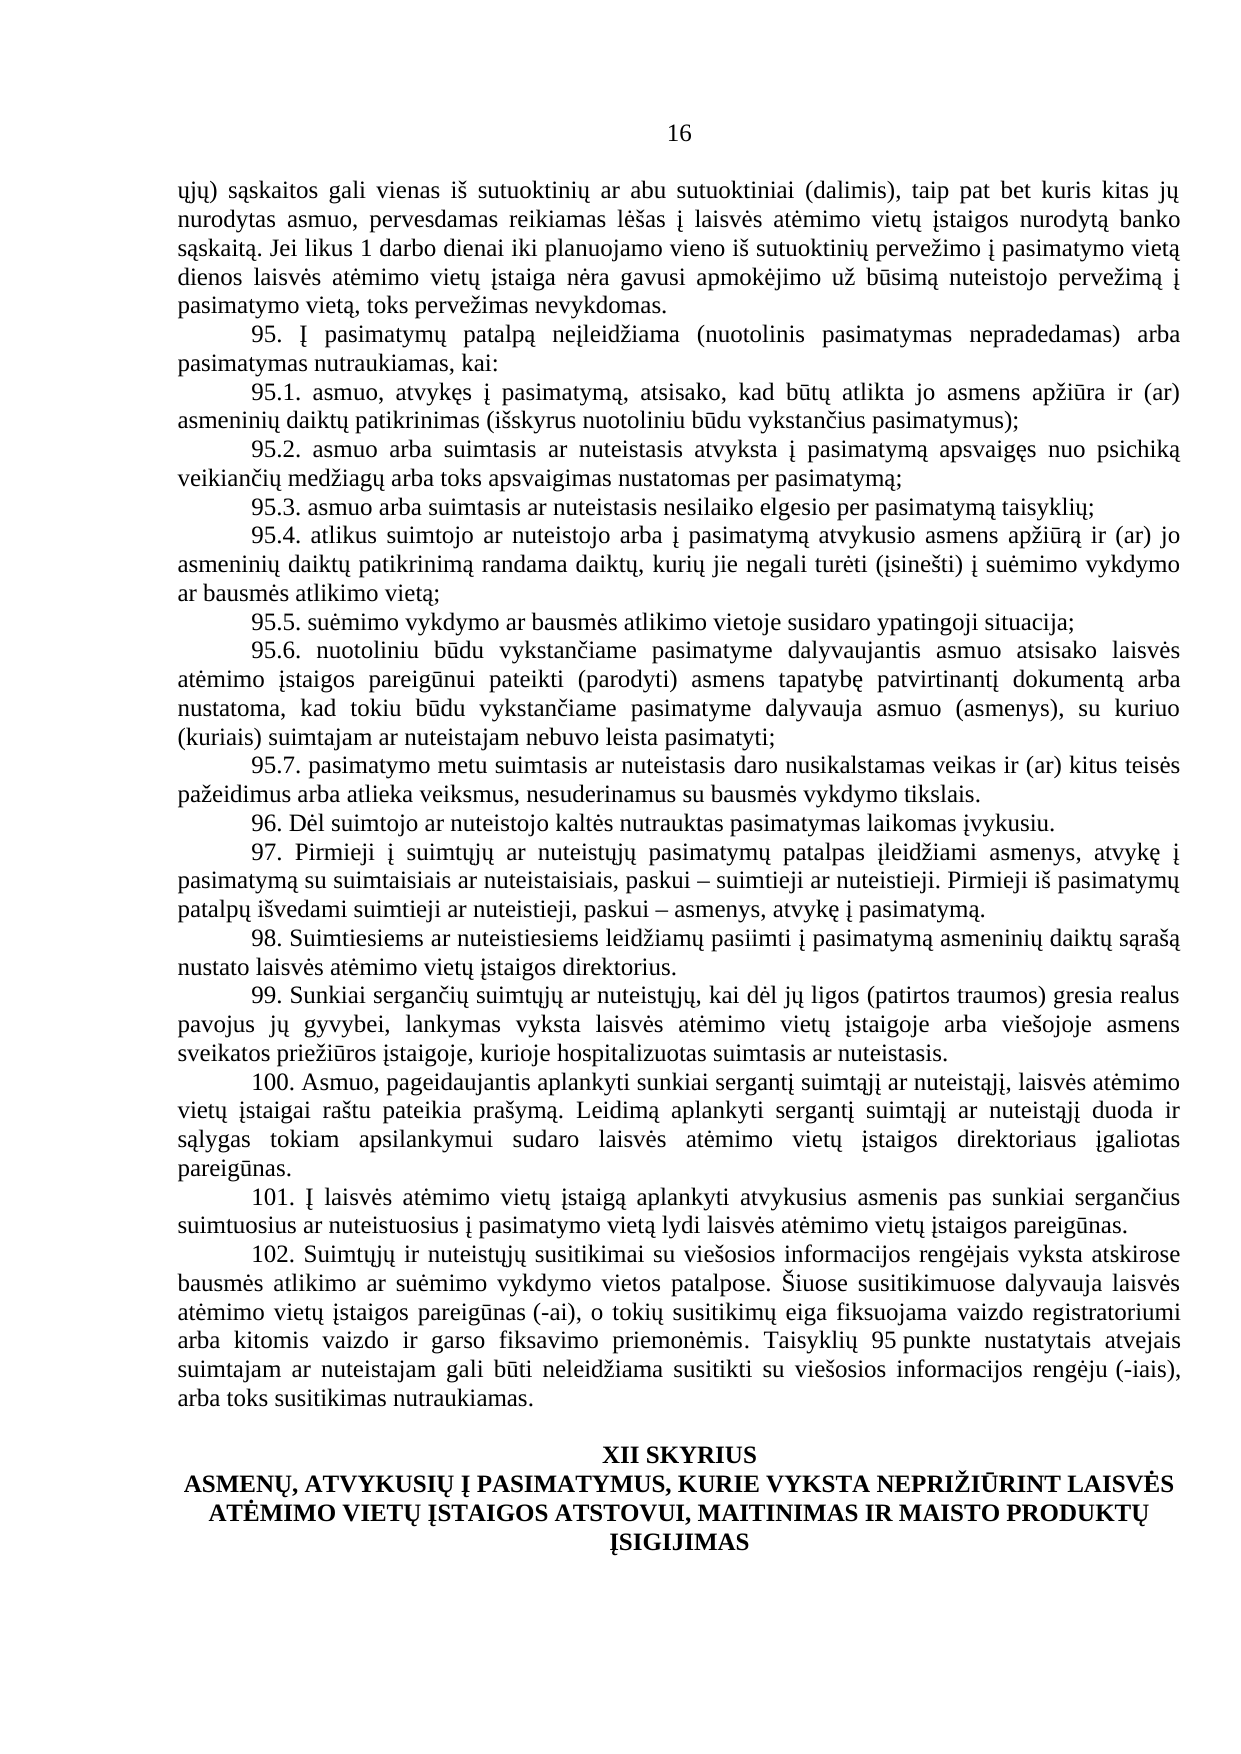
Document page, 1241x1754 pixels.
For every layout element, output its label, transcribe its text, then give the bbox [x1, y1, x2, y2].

text 97. Pirmieji į suimtųjų ar nuteistųjų pasimatymų patalpas įleidžiami asmenys, atvykę į pasimatymą su suimtaisiais ar nuteistaisiais, paskui – suimtieji ar nuteistieji. Pirmieji iš pasimatymų patalpų išvedami suimtieji ar nuteistieji, paskui – asmenys, atvykę į pasimatymą. [177, 837, 1181, 923]
text 95.6. nuotoliniu būdu vykstančiame pasimatyme dalyvaujantis asmuo atsisako laisvės atėmimo įstaigos pareigūnui pateikti (parodyti) asmens tapatybę patvirtinantį dokumentą arba nustatoma, kad tokiu būdu vykstančiame pasimatyme dalyvauja asmuo (asmenys), su kuriuo (kuriais) suimtajam ar nuteistajam nebuvo leista pasimatyti; [177, 636, 1181, 751]
text 95.4. atlikus suimtojo ar nuteistojo arba į pasimatymą atvykusio asmens apžiūrą ir (ar) jo asmeninių daiktų patikrinimą randama daiktų, kurių jie negali turėti (įsinešti) į suėmimo vykdymo ar bausmės atlikimo vietą; [177, 521, 1181, 607]
text 101. Į laisvės atėmimo vietų įstaigą aplankyti atvykusius asmenis pas sunkiai sergančius suimtuosius ar nuteistuosius į pasimatymo vietą lydi laisvės atėmimo vietų įstaigos pareigūnas. [177, 1182, 1181, 1239]
text 96. Dėl suimtojo ar nuteistojo kaltės nutrauktas pasimatymas laikomas įvykusiu. [177, 808, 1181, 837]
text ųjų) sąskaitos gali vienas iš sutuoktinių ar abu sutuoktiniai (dalimis), taip pat bet kuris kitas jų nurodytas asmuo, pervesdamas reikiamas lėšas į laisvės atėmimo vietų įstaigos nurodytą banko sąskaitą. Jei likus 1 darbo dienai iki planuojamo vieno iš sutuoktinių pervežimo į pasimatymo vietą dienos laisvės atėmimo vietų įstaiga nėra gavusi apmokėjimo už būsimą nuteistojo pervežimą į pasimatymo vietą, toks pervežimas nevykdomas. [177, 176, 1181, 319]
text 102. Suimtųjų ir nuteistųjų susitikimai su viešosios informacijos rengėjais vyksta atskirose bausmės atlikimo ar suėmimo vykdymo vietos patalpose. Šiuose susitikimuose dalyvauja laisvės atėmimo vietų įstaigos pareigūnas (-ai), o tokių susitikimų eiga fiksuojama vaizdo registratoriumi arba kitomis vaizdo ir garso fiksavimo priemonėmis. Taisyklių 95 punkte nustatytais atvejais suimtajam ar nuteistajam gali būti neleidžiama susitikti su viešosios informacijos rengėju (-iais), arba toks susitikimas nutraukiamas. [177, 1239, 1181, 1412]
text 95.2. asmuo arba suimtasis ar nuteistasis atvyksta į pasimatymą apsvaigęs nuo psichiką veikiančių medžiagų arba toks apsvaigimas nustatomas per pasimatymą; [177, 434, 1181, 492]
text 95.1. asmuo, atvykęs į pasimatymą, atsisako, kad būtų atlikta jo asmens apžiūra ir (ar) asmeninių daiktų patikrinimas (išskyrus nuotoliniu būdu vykstančius pasimatymus); [177, 377, 1181, 434]
text 95. Į pasimatymų patalpą neįleidžiama (nuotolinis pasimatymas nepradedamas) arba pasimatymas nutraukiamas, kai: [177, 319, 1181, 377]
text XII SKYRIUS [177, 1441, 1181, 1469]
text 98. Suimtiesiems ar nuteistiesiems leidžiamų pasiimti į pasimatymą asmeninių daiktų sąrašą nustato laisvės atėmimo vietų įstaigos direktorius. [177, 923, 1181, 981]
text 95.5. suėmimo vykdymo ar bausmės atlikimo vietoje susidaro ypatingoji situacija; [177, 607, 1181, 636]
text 99. Sunkiai sergančių suimtųjų ar nuteistųjų, kai dėl jų ligos (patirtos traumos) gresia realus pavojus jų gyvybei, lankymas vyksta laisvės atėmimo vietų įstaigoje arba viešojoje asmens sveikatos priežiūros įstaigoje, kurioje hospitalizuotas suimtasis ar nuteistasis. [177, 981, 1181, 1067]
text ASMENŲ, ATVYKUSIŲ Į PASIMATYMUS, KURIE VYKSTA NEPRIŽIŪRINT LAISVĖS ATĖMIMO VIETŲ ĮSTAIGOS ATSTOVUI, MAITINIMAS IR MAISTO PRODUKTŲ ĮSIGIJIMAS [177, 1469, 1181, 1556]
text 95.7. pasimatymo metu suimtasis ar nuteistasis daro nusikalstamas veikas ir (ar) kitus teisės pažeidimus arba atlieka veiksmus, nesuderinamus su bausmės vykdymo tikslais. [177, 751, 1181, 808]
text 100. Asmuo, pageidaujantis aplankyti sunkiai sergantį suimtąjį ar nuteistąjį, laisvės atėmimo vietų įstaigai raštu pateikia prašymą. Leidimą aplankyti sergantį suimtąjį ar nuteistąjį duoda ir sąlygas tokiam apsilankymui sudaro laisvės atėmimo vietų įstaigos direktoriaus įgaliotas pareigūnas. [177, 1067, 1181, 1182]
text 95.3. asmuo arba suimtasis ar nuteistasis nesilaiko elgesio per pasimatymą taisyklių; [177, 492, 1181, 521]
